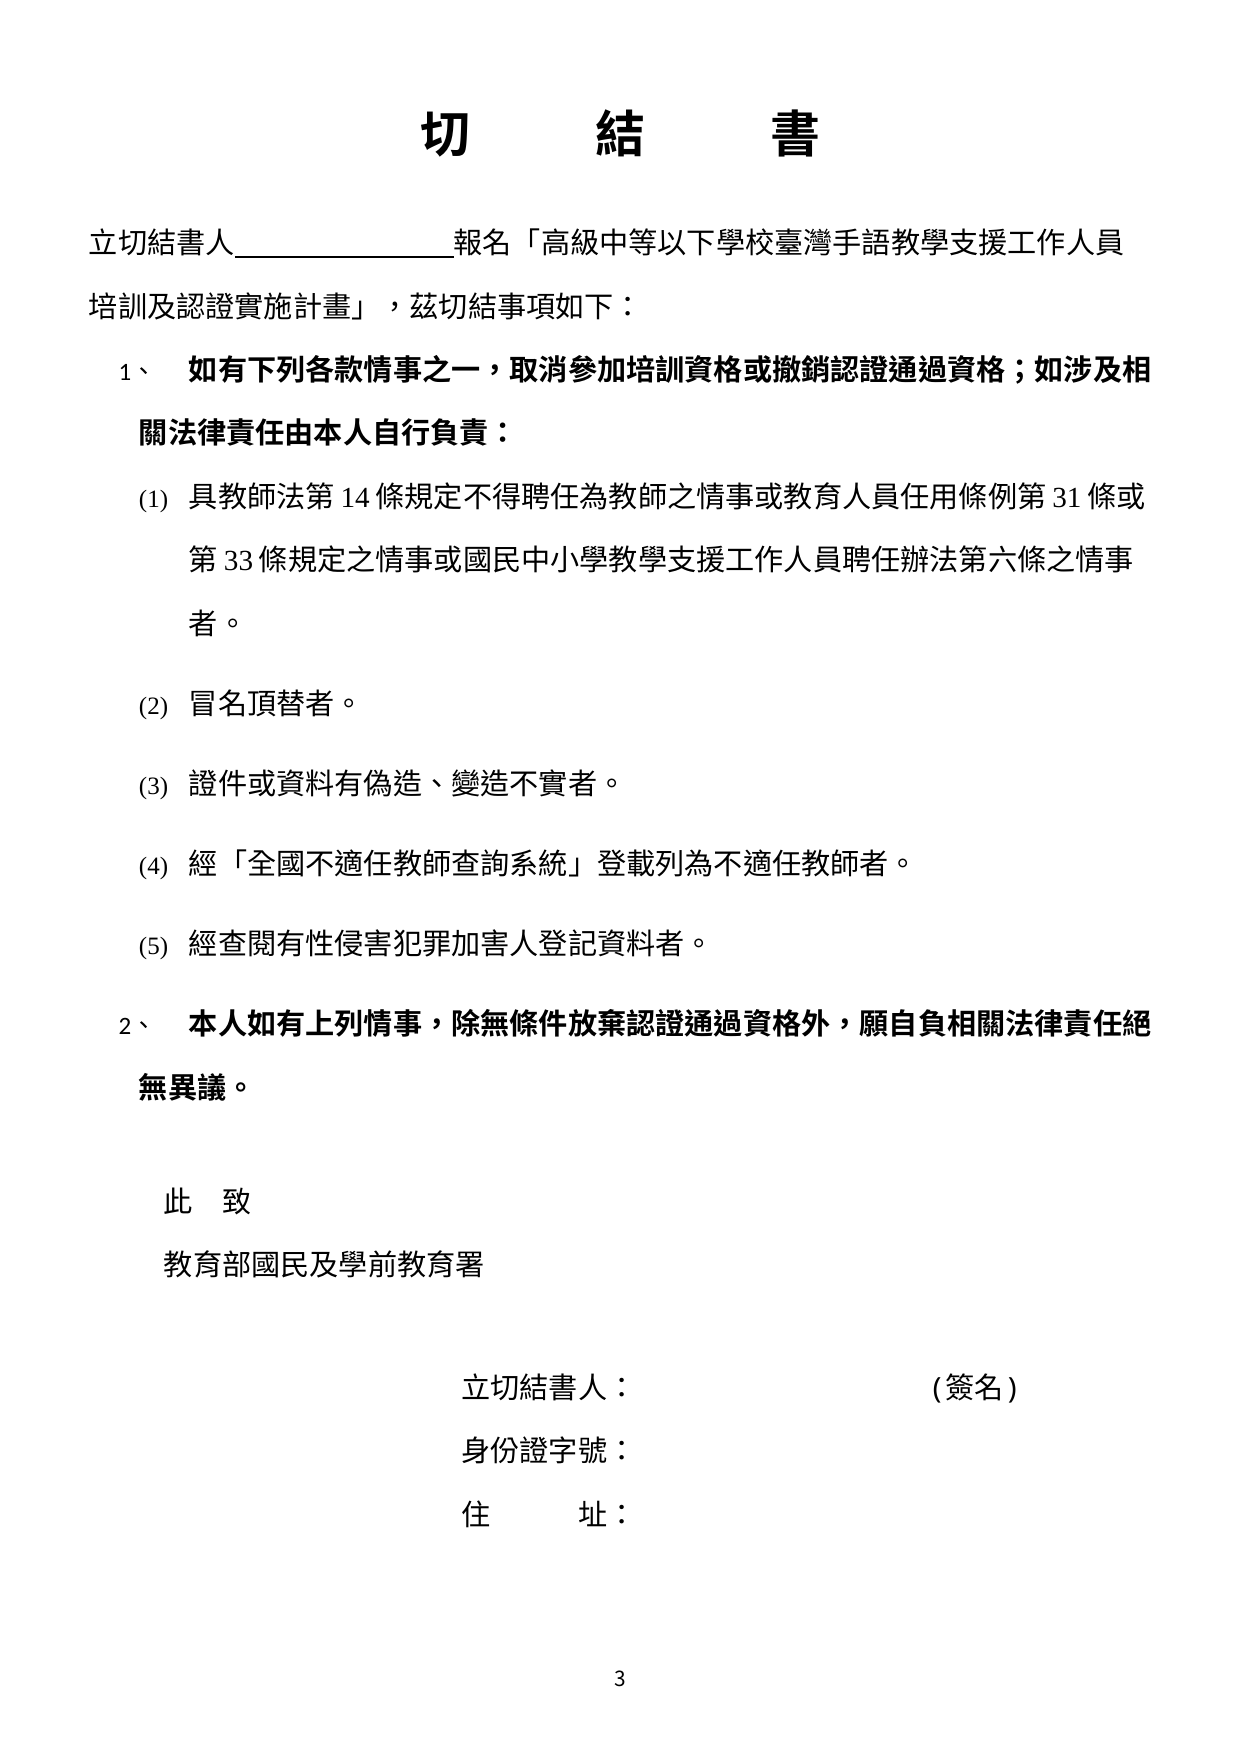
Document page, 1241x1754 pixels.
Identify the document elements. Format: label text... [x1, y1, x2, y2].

list 具教師法第14條規定不得聘任為教師之情事或教育人員任用條例第31條或第33條規定之情事或國民中小學教學支援工作人員聘任辦法第六條之情事者。 [139, 473, 1152, 643]
list 冒名頂替者。 [139, 681, 1152, 723]
list 證件或資料有偽造、變造不實者。 [139, 761, 1152, 803]
list 經「全國不適任教師查詢系統」登載列為不適任教師者。 [139, 841, 1152, 883]
text 此 致 [89, 1178, 1152, 1220]
text 身份證字號： [264, 1428, 1152, 1470]
list 經查閱有性侵害犯罪加害人登記資料者。 [139, 921, 1152, 963]
text 立切結書人 報名「高級中等以下學校臺灣手語教學支援工作人員培訓及認證實施計畫」，茲切結事項如下： [89, 220, 1152, 326]
text 住 址： [264, 1492, 1152, 1534]
list 如有下列各款情事之一，取消參加培訓資格或撤銷認證通過資格；如涉及相關法律責任由本人自行負責： [118, 347, 1152, 452]
list 本人如有上列情事，除無條件放棄認證通過資格外，願自負相關法律責任絕無異議。 [118, 1001, 1152, 1107]
text 教育部國民及學前教育署 [89, 1242, 1152, 1284]
text 立切結書人： (簽名) [264, 1364, 1152, 1407]
text 切 結 書 [89, 94, 1152, 167]
